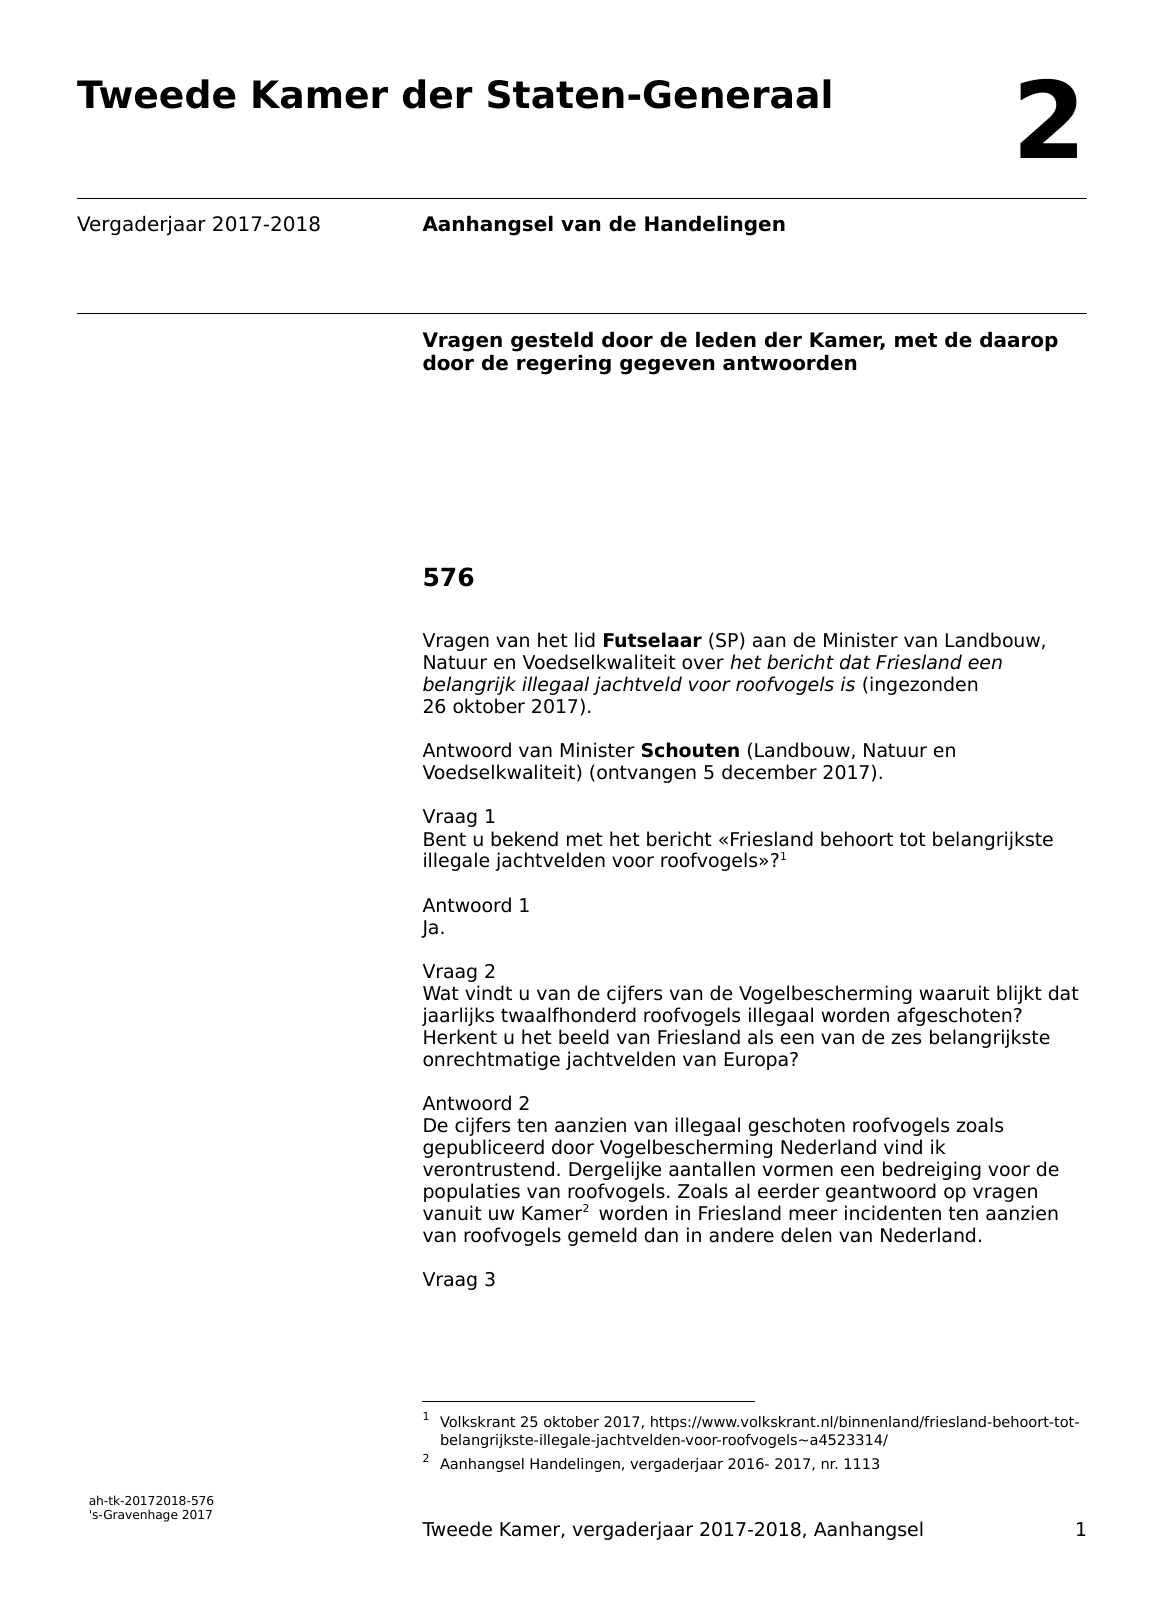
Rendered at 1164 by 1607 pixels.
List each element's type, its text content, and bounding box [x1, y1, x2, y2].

text Vraag 3 [422, 1269, 1087, 1291]
text Vragen van het lid Futselaar (SP) aan de Minister van Landbouw, Natuur en Voedselkwaliteit over het bericht dat Friesland een belangrijk illegaal jachtveld voor roofvogels is (ingezonden 26 oktober 2017). [422, 630, 1087, 718]
text Bent u bekend met het bericht «Friesland behoort tot belangrijkste illegale jachtvelden voor roofvogels»? [422, 828, 1087, 872]
text Antwoord 2 [422, 1093, 1087, 1115]
text Volkskrant 25 oktober 2017, https://www.volkskrant.nl/binnenland/friesland-behoort-tot-belangrijkste-illegale-jachtvelden-voor-roofvogels~a4523314/ [422, 1410, 1087, 1449]
table_cell Vergaderjaar 2017-2018 [77, 199, 422, 313]
text Ja. [422, 917, 1087, 938]
table_cell [77, 314, 422, 375]
text De cijfers ten aanzien van illegaal geschoten roofvogels zoals gepubliceerd door Vogelbescherming Nederland vind ik verontrustend. Dergelijke aantallen vormen een bedreiging voor de populaties van roofvogels. Zoals al eerder geantwoord op vragen vanuit uw Kamer worden in Friesland meer incidenten ten aanzien van roofvogels gemeld dan in andere delen van Nederland. [422, 1115, 1087, 1247]
text Aanhangsel Handelingen, vergaderjaar 2016- 2017, nr. 1113 [422, 1452, 1087, 1474]
text Vraag 2 [422, 961, 1087, 983]
text 576 [422, 563, 1087, 592]
table_cell Aanhangsel van de Handelingen [422, 199, 1087, 313]
table_header 2 [886, 59, 1087, 198]
table_cell Vragen gesteld door de leden der Kamer, met de daarop door de regering gegeven antwoorden [422, 314, 1087, 375]
text 's-Gravenhage 2017 [88, 1508, 323, 1522]
table_header Tweede Kamer der Staten-Generaal [77, 59, 886, 198]
text Antwoord 1 [422, 894, 1087, 917]
text ah-tk-20172018-576 [88, 1494, 323, 1508]
text Antwoord van Minister Schouten (Landbouw, Natuur en Voedselkwaliteit) (ontvangen 5 december 2017). [422, 740, 1087, 784]
text Vraag 1 [422, 806, 1087, 828]
text Wat vindt u van de cijfers van de Vogelbescherming waaruit blijkt dat jaarlijks twaalfhonderd roofvogels illegaal worden afgeschoten? Herkent u het beeld van Friesland als een van de zes belangrijkste onrechtmatige jachtvelden van Europa? [422, 983, 1087, 1071]
